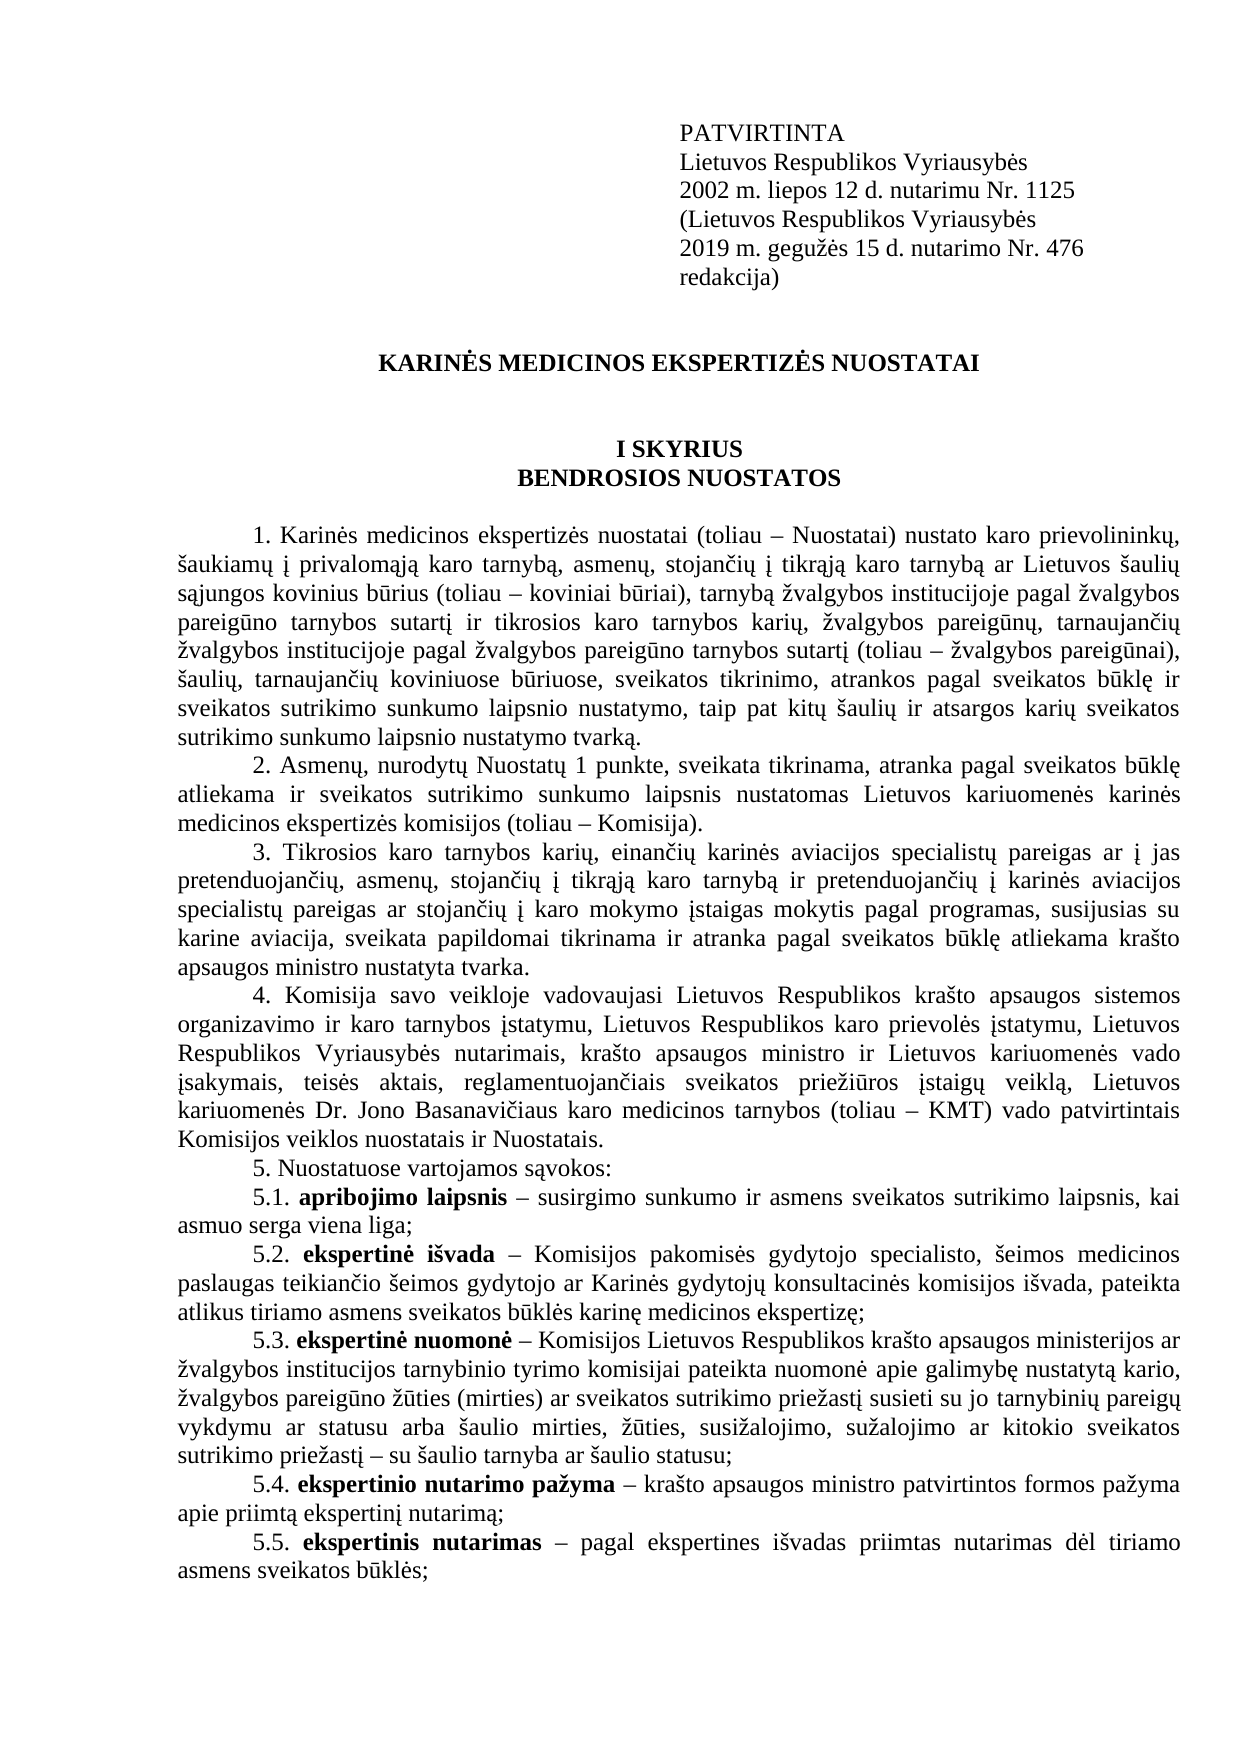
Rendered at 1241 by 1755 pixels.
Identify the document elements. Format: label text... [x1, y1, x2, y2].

text 5.1. apribojimo laipsnis – susirgimo sunkumo ir asmens sveikatos sutrikimo laipsnis, kai asmuo serga viena liga; [177, 1182, 1181, 1239]
text 1. Karinės medicinos ekspertizės nuostatai (toliau – Nuostatai) nustato karo prievolininkų, šaukiamų į privalomąją karo tarnybą, asmenų, stojančių į tikrąją karo tarnybą ar Lietuvos šaulių sąjungos kovinius būrius (toliau – koviniai būriai), tarnybą žvalgybos institucijoje pagal žvalgybos pareigūno tarnybos sutartį ir tikrosios karo tarnybos karių, žvalgybos pareigūnų, tarnaujančių žvalgybos institucijoje pagal žvalgybos pareigūno tarnybos sutartį (toliau – žvalgybos pareigūnai), šaulių, tarnaujančių koviniuose būriuose, sveikatos tikrinimo, atrankos pagal sveikatos būklę ir sveikatos sutrikimo sunkumo laipsnio nustatymo, taip pat kitų šaulių ir atsargos karių sveikatos sutrikimo sunkumo laipsnio nustatymo tvarką. [177, 521, 1181, 751]
text BENDROSIOS NUOSTATOS [177, 463, 1181, 492]
text 4. Komisija savo veikloje vadovaujasi Lietuvos Respublikos krašto apsaugos sistemos organizavimo ir karo tarnybos įstatymu, Lietuvos Respublikos karo prievolės įstatymu, Lietuvos Respublikos Vyriausybės nutarimais, krašto apsaugos ministro ir Lietuvos kariuomenės vado įsakymais, teisės aktais, reglamentuojančiais sveikatos priežiūros įstaigų veiklą, Lietuvos kariuomenės Dr. Jono Basanavičiaus karo medicinos tarnybos (toliau – KMT) vado patvirtintais Komisijos veiklos nuostatais ir Nuostatais. [177, 981, 1181, 1153]
text I SKYRIUS [177, 434, 1181, 463]
text 2002 m. liepos 12 d. nutarimu Nr. 1125 [679, 176, 1181, 204]
text (Lietuvos Respublikos Vyriausybės 2019 m. gegužės 15 d. nutarimo Nr. 476 redakcija) [679, 204, 1181, 291]
text 5.3. ekspertinė nuomonė – Komisijos Lietuvos Respublikos krašto apsaugos ministerijos ar žvalgybos institucijos tarnybinio tyrimo komisijai pateikta nuomonė apie galimybę nustatytą kario, žvalgybos pareigūno žūties (mirties) ar sveikatos sutrikimo priežastį susieti su jo tarnybinių pareigų vykdymu ar statusu arba šaulio mirties, žūties, susižalojimo, sužalojimo ar kitokio sveikatos sutrikimo priežastį – su šaulio tarnyba ar šaulio statusu; [177, 1326, 1181, 1469]
text PATVIRTINTA Lietuvos Respublikos Vyriausybės [679, 118, 1181, 176]
text 3. Tikrosios karo tarnybos karių, einančių karinės aviacijos specialistų pareigas ar į jas pretenduojančių, asmenų, stojančių į tikrąją karo tarnybą ir pretenduojančių į karinės aviacijos specialistų pareigas ar stojančių į karo mokymo įstaigas mokytis pagal programas, susijusias su karine aviacija, sveikata papildomai tikrinama ir atranka pagal sveikatos būklę atliekama krašto apsaugos ministro nustatyta tvarka. [177, 837, 1181, 981]
text 2. Asmenų, nurodytų Nuostatų 1 punkte, sveikata tikrinama, atranka pagal sveikatos būklę atliekama ir sveikatos sutrikimo sunkumo laipsnis nustatomas Lietuvos kariuomenės karinės medicinos ekspertizės komisijos (toliau – Komisija). [177, 751, 1181, 837]
text 5.5. ekspertinis nutarimas – pagal ekspertines išvadas priimtas nutarimas dėl tiriamo asmens sveikatos būklės; [177, 1527, 1181, 1584]
text 5. Nuostatuose vartojamos sąvokos: [177, 1153, 1181, 1182]
text Karinės medicinos ekspertizės nuostatai [177, 348, 1181, 377]
text 5.2. ekspertinė išvada – Komisijos pakomisės gydytojo specialisto, šeimos medicinos paslaugas teikiančio šeimos gydytojo ar Karinės gydytojų konsultacinės komisijos išvada, pateikta atlikus tiriamo asmens sveikatos būklės karinę medicinos ekspertizę; [177, 1239, 1181, 1326]
text 5.4. ekspertinio nutarimo pažyma – krašto apsaugos ministro patvirtintos formos pažyma apie priimtą ekspertinį nutarimą; [177, 1469, 1181, 1527]
